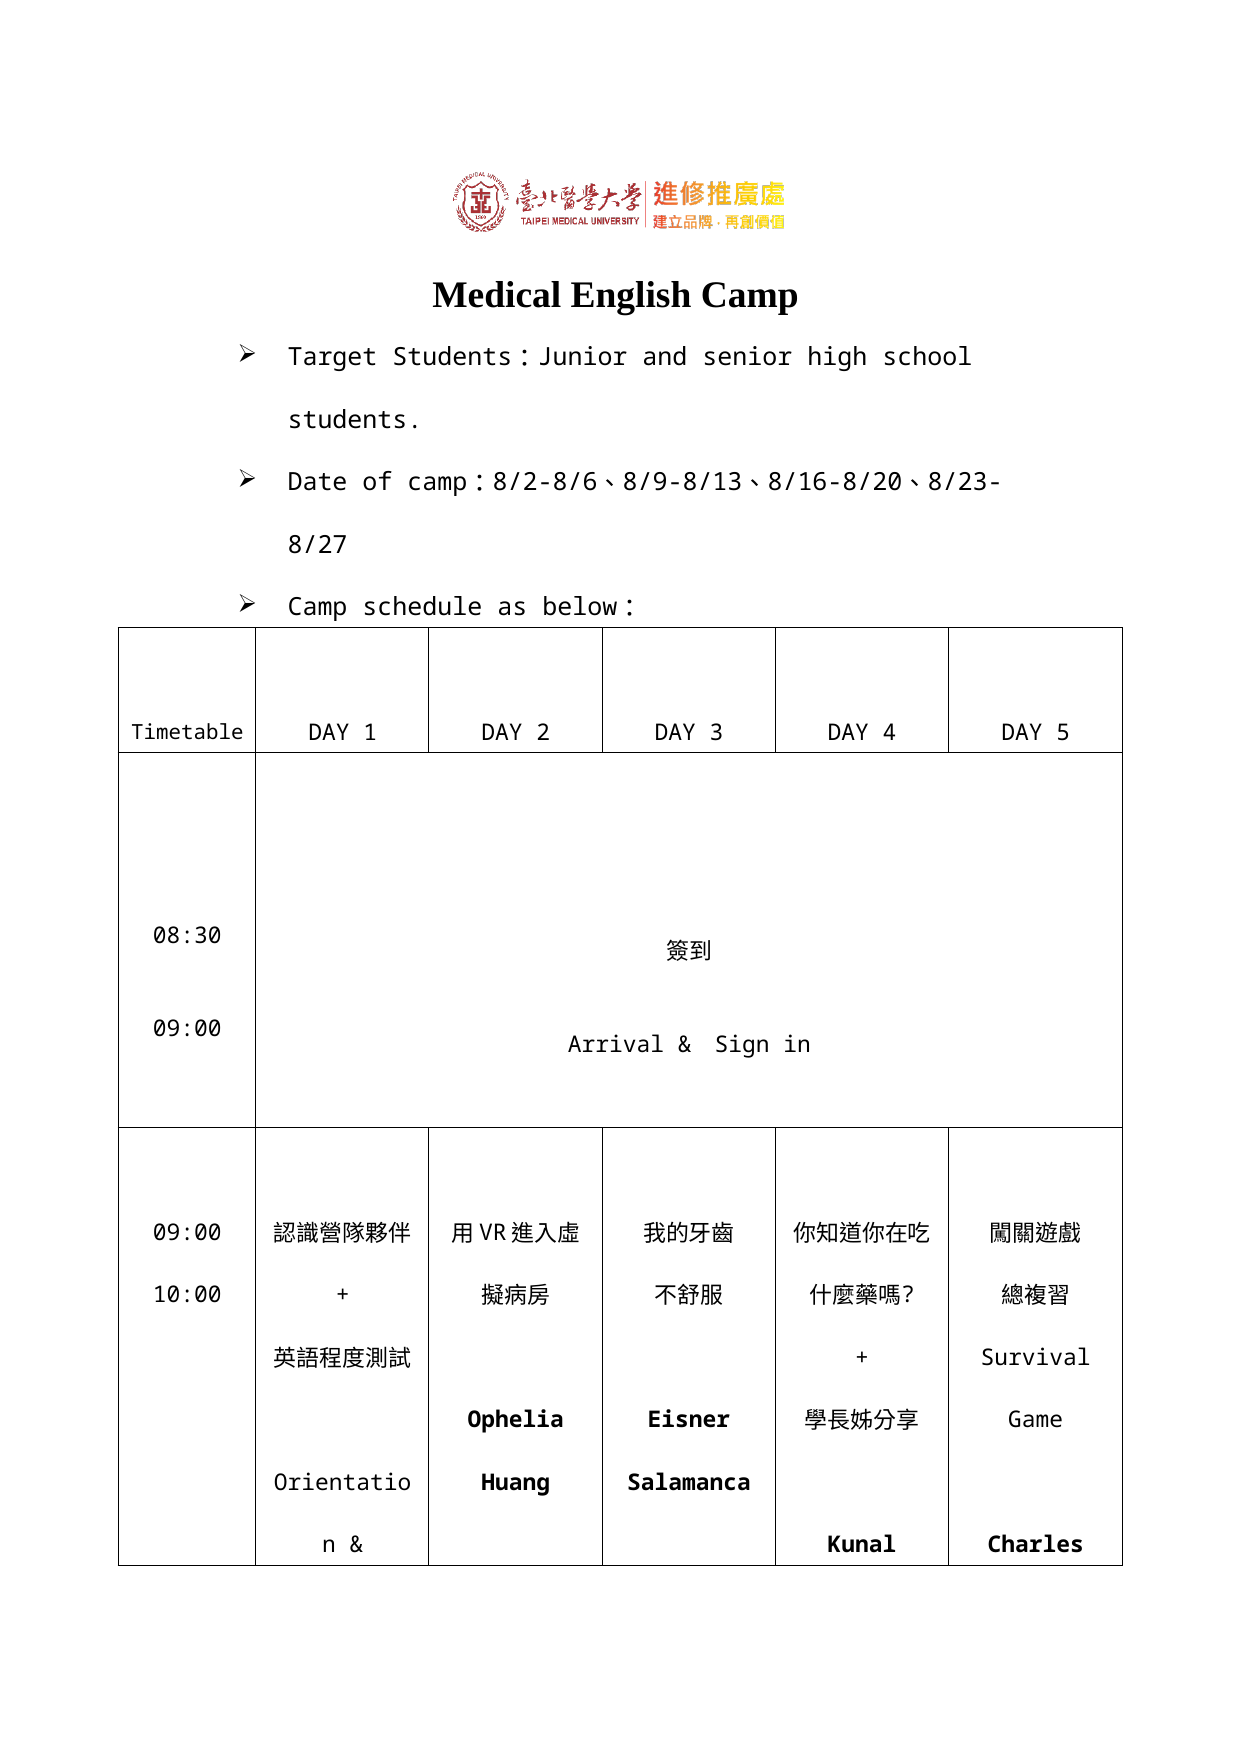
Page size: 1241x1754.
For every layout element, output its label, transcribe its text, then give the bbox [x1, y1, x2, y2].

table_cell 簽到 Arrival & Sign in [256, 753, 1122, 1127]
table_header Timetable [119, 628, 255, 752]
table_cell 闖關遊戲 總複習 Survival Game Charles [949, 1128, 1122, 1564]
table_cell 你知道你在吃什麼藥嗎? + 學長姊分享 Kunal [776, 1128, 948, 1564]
list Date of camp：8/2-8/6、8/9-8/13、8/16-8/20、8/23-8/27 [237, 439, 1053, 564]
table_header DAY 1 [256, 628, 428, 752]
list Camp schedule as below： [237, 564, 1053, 627]
table_cell 認識營隊夥伴 + 英語程度測試 Orientation & [256, 1128, 428, 1564]
text Medical English Camp [187, 252, 1053, 314]
table_header DAY 2 [429, 628, 602, 752]
list Target Students：Junior and senior high school students. [237, 314, 1053, 439]
table_cell 用VR進入虛擬病房 Ophelia Huang [429, 1128, 602, 1564]
table_cell 08:30 09:00 [119, 753, 255, 1127]
table_header DAY 4 [776, 628, 948, 752]
table_header DAY 5 [949, 628, 1122, 752]
table_header DAY 3 [603, 628, 775, 752]
table_cell 我的牙齒 不舒服 Eisner Salamanca [603, 1128, 775, 1564]
table_cell 09:00 10:00 [119, 1128, 255, 1564]
